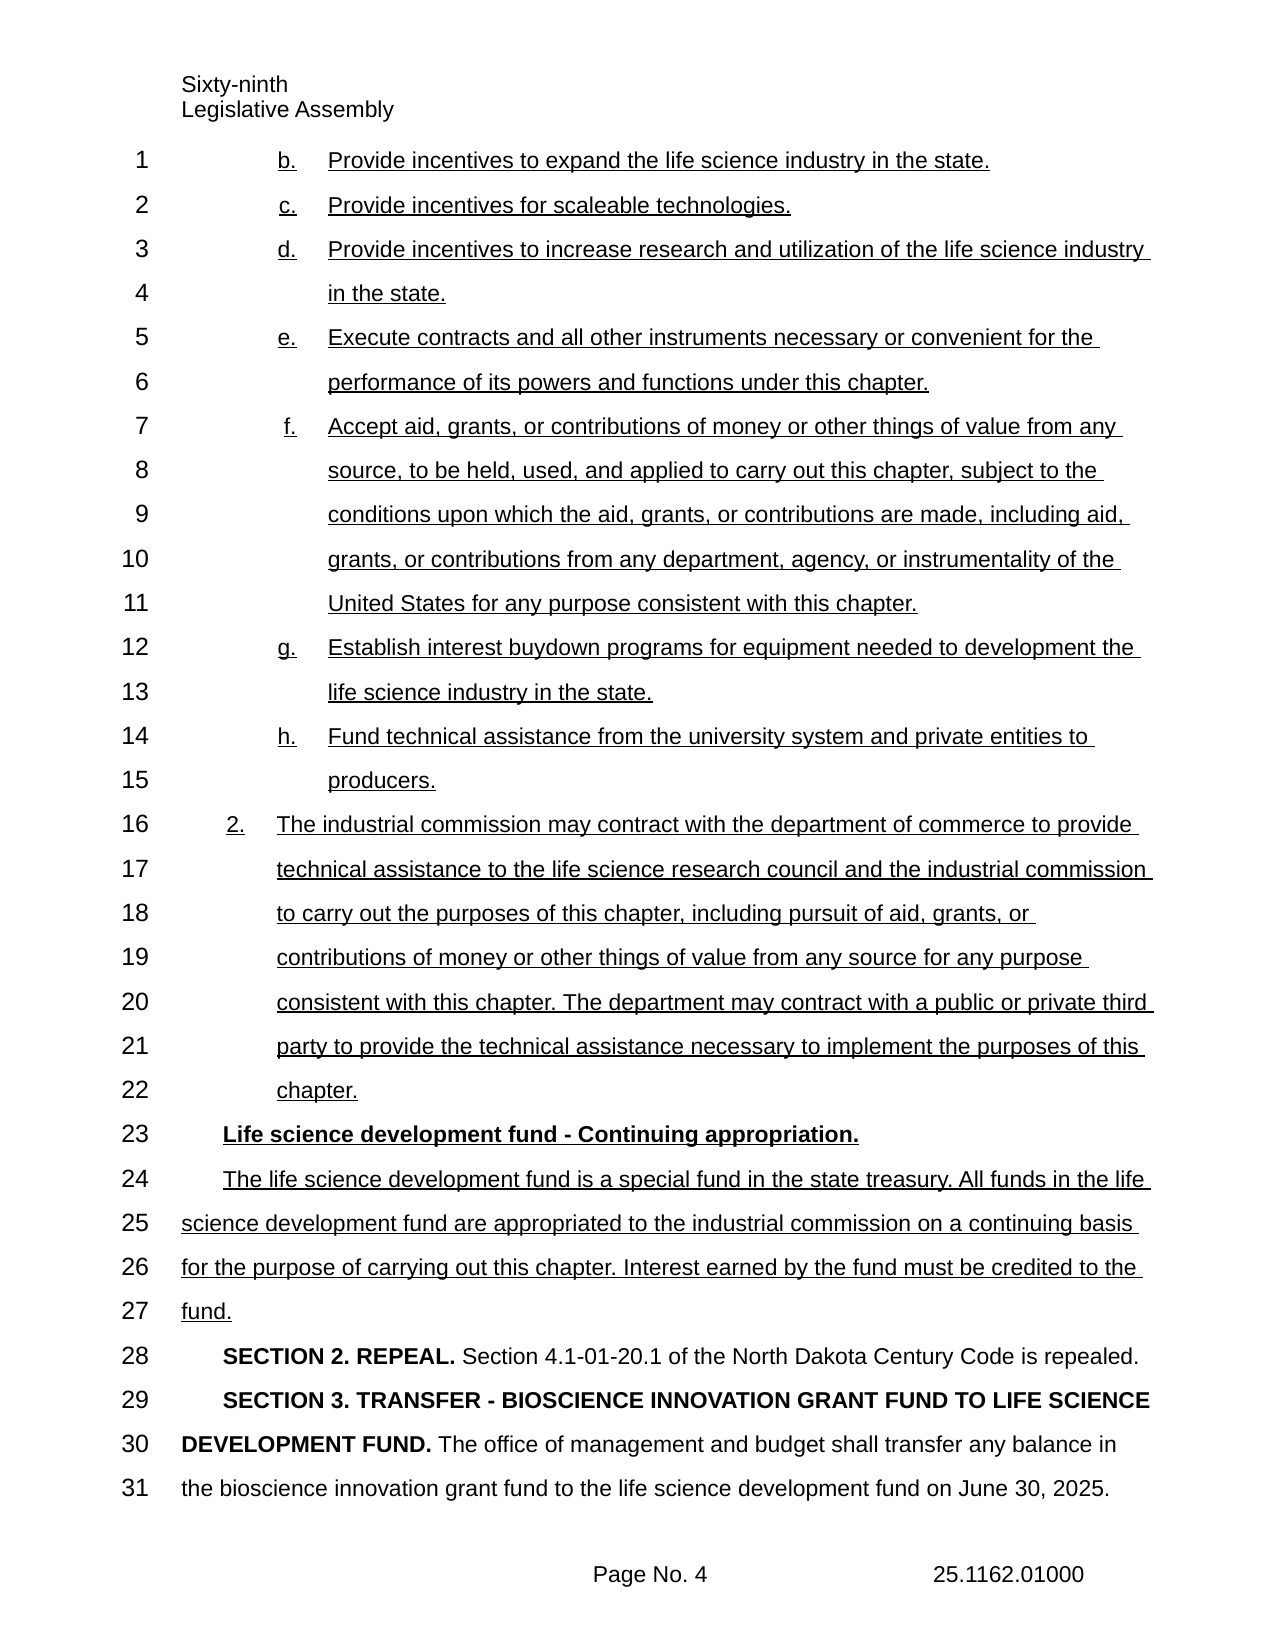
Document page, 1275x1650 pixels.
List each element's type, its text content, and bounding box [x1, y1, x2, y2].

text d. Provide incentives to increase research and utilization of the life science industry in the state. [181, 222, 1154, 310]
text e. Execute contracts and all other instruments necessary or convenient for the performance of its powers and functions under this chapter. [181, 310, 1154, 399]
text b. Provide incentives to expand the life science industry in the state. [181, 133, 1154, 178]
text h. Fund technical assistance from the university system and private entities to producers. [181, 709, 1154, 797]
text SECTION 2. REPEAL. Section 4.1‑01‑20.1 of the North Dakota Century Code is repealed. [181, 1329, 1154, 1373]
text c. Provide incentives for scaleable technologies. [181, 178, 1154, 222]
subtitle Life science development fund - Continuing appropriation. [181, 1107, 1154, 1152]
text SECTION 3. TRANSFER - BIOSCIENCE INNOVATION GRANT FUND TO LIFE SCIENCE DEVELOPMENT FUND. The office of management and budget shall transfer any balance in the bioscience innovation grant fund to the life science development fund on June 30, 2025. [181, 1373, 1154, 1506]
text 2. The industrial commission may contract with the department of commerce to provide technical assistance to the life science research council and the industrial commission to carry out the purposes of this chapter, including pursuit of aid, grants, or contributions of money or other things of value from any source for any purpose consistent with this chapter. The department may contract with a public or private third party to provide the technical assistance necessary to implement the purposes of this chapter. [181, 797, 1154, 1107]
text The life science development fund is a special fund in the state treasury. All funds in the life science development fund are appropriated to the industrial commission on a continuing basis for the purpose of carrying out this chapter. Interest earned by the fund must be credited to the fund. [181, 1152, 1154, 1329]
text g. Establish interest buydown programs for equipment needed to development the life science industry in the state. [181, 620, 1154, 709]
text f. Accept aid, grants, or contributions of money or other things of value from any source, to be held, used, and applied to carry out this chapter, subject to the conditions upon which the aid, grants, or contributions are made, including aid, grants, or contributions from any department, agency, or instrumentality of the United States for any purpose consistent with this chapter. [181, 399, 1154, 620]
